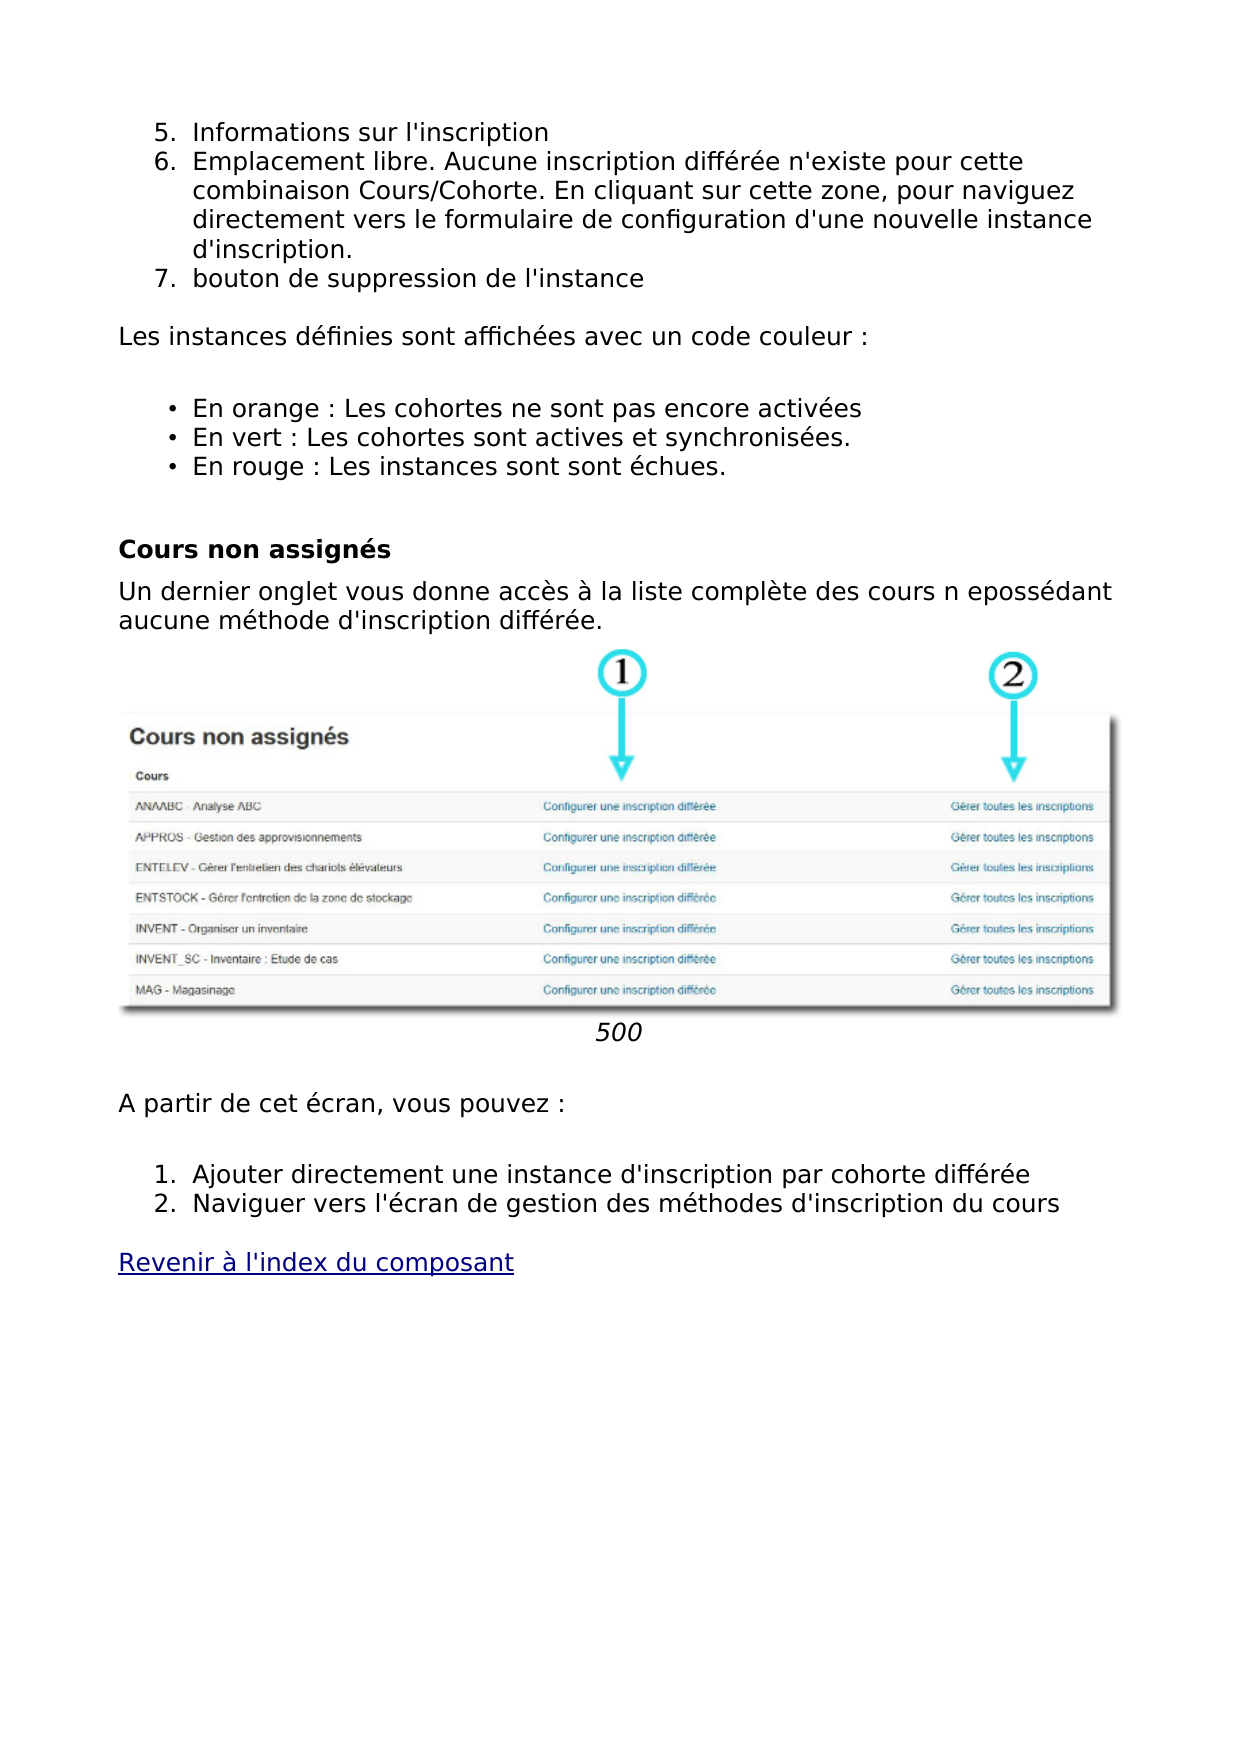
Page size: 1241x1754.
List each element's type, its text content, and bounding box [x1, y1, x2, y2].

text A partir de cet écran, vous pouvez : [118, 1089, 1122, 1118]
list En vert : Les cohortes sont actives et synchronisées. [177, 423, 1122, 452]
text Un dernier onglet vous donne accès à la liste complète des cours n epossédant aucune méthode d'inscription différée. [118, 577, 1122, 636]
list En orange : Les cohortes ne sont pas encore activées [177, 394, 1122, 423]
list Informations sur l'inscription [177, 118, 1122, 147]
list Naviguer vers l'écran de gestion des méthodes d'inscription du cours [177, 1189, 1122, 1219]
subtitle Cours non assignés [118, 536, 1122, 565]
list bouton de suppression de l'instance [177, 264, 1122, 293]
picture [118, 648, 1123, 1019]
text 500 [118, 1019, 1122, 1048]
list Emplacement libre. Aucune inscription différée n'existe pour cette combinaison Cours/Cohorte. En cliquant sur cette zone, pour naviguez directement vers le formulaire de configuration d'une nouvelle instance d'inscription. [177, 147, 1122, 264]
list Ajouter directement une instance d'inscription par cohorte différée [177, 1160, 1122, 1189]
text Revenir à l'index du composant [118, 1248, 1122, 1277]
text Les instances définies sont affichées avec un code couleur : [118, 323, 1122, 352]
list En rouge : Les instances sont sont échues. [177, 452, 1122, 481]
